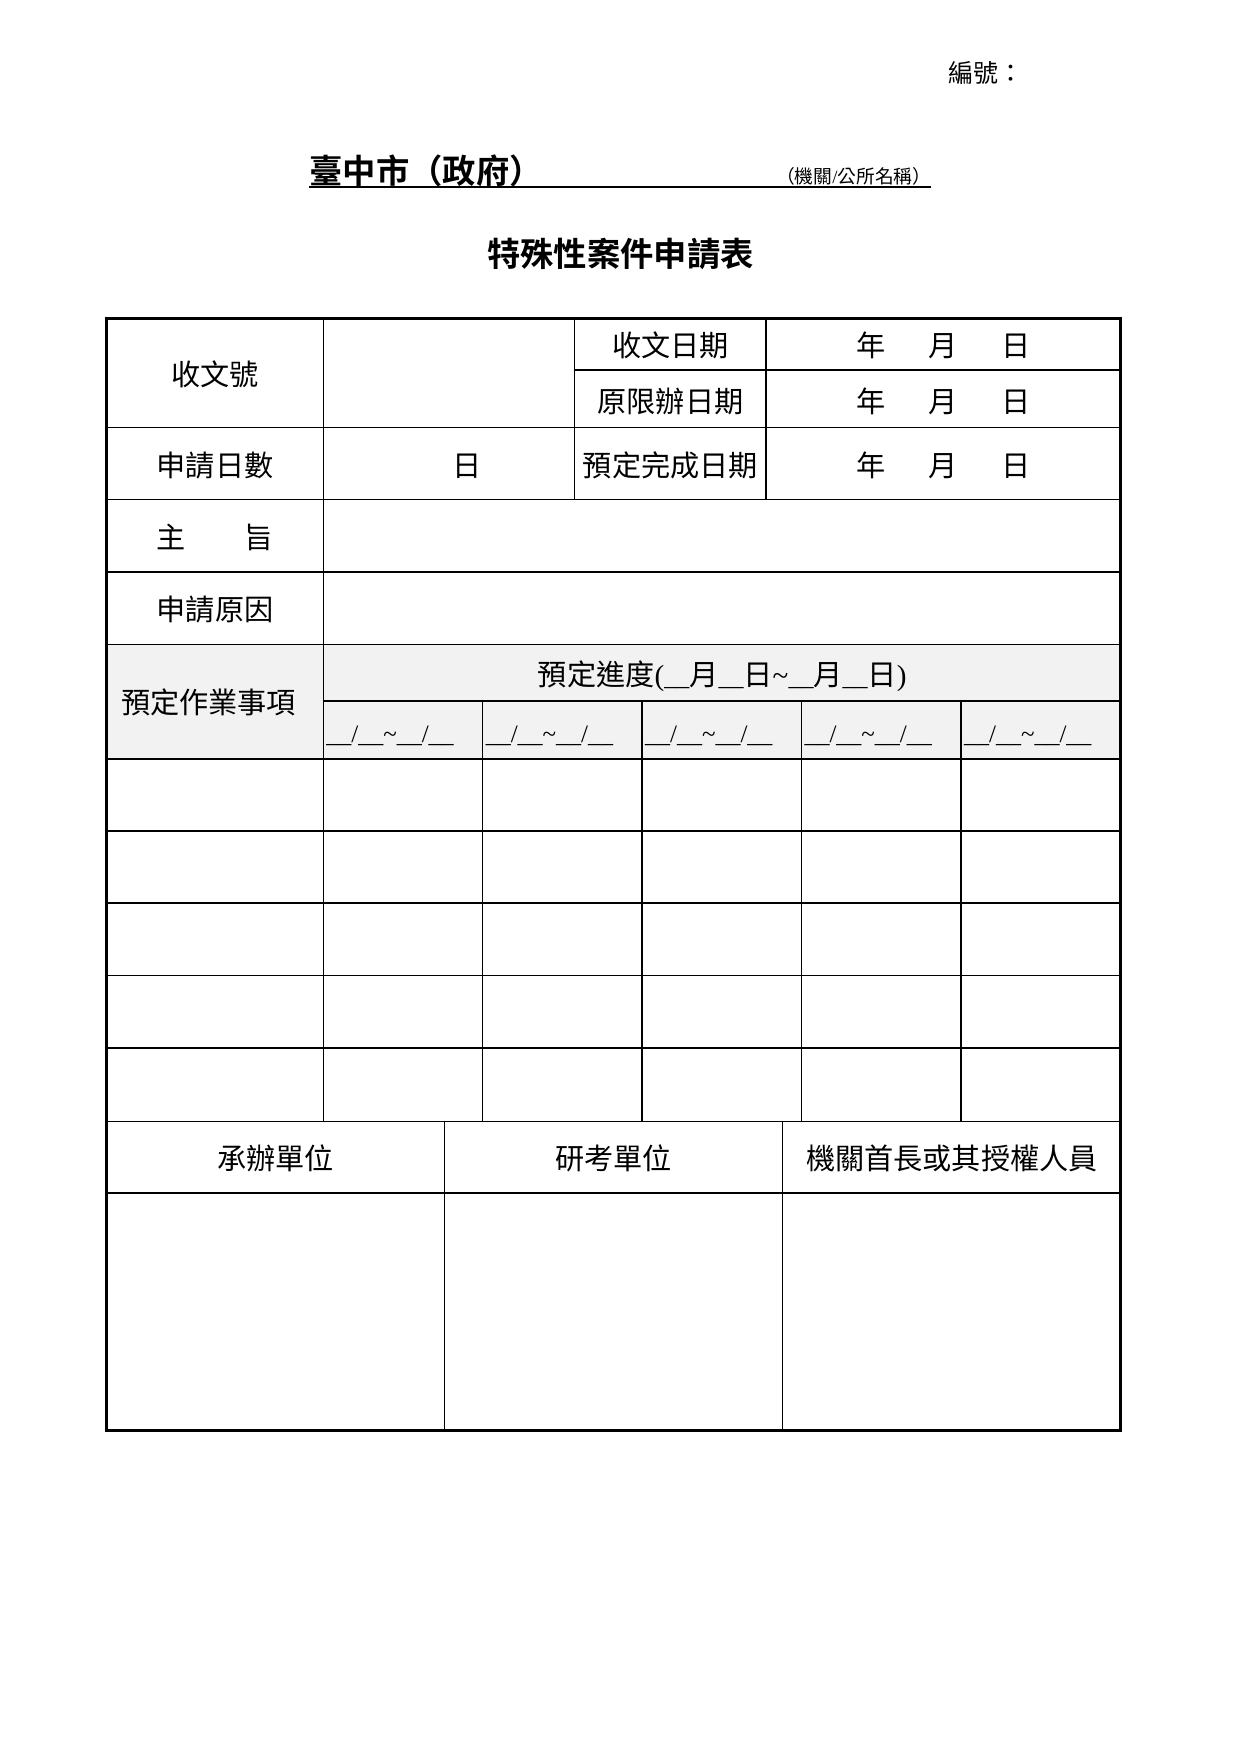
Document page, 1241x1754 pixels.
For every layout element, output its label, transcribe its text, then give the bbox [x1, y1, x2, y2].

table_cell [643, 904, 801, 975]
table_cell [483, 976, 641, 1047]
table_cell [962, 976, 1119, 1047]
table_cell [324, 760, 482, 830]
table_cell [802, 1049, 960, 1121]
table_cell [783, 1194, 1119, 1429]
table_cell 預定進度(__月__日~__月__日) [324, 645, 1119, 700]
text 編號： [948, 54, 1057, 89]
table_cell [483, 1049, 641, 1121]
table_cell [802, 976, 960, 1047]
table_cell [108, 1049, 323, 1121]
table_cell [962, 904, 1119, 975]
table_cell __/__~__/__ [483, 702, 641, 758]
table_cell [324, 500, 1119, 571]
table_cell [108, 1194, 444, 1429]
table_cell 日 [324, 428, 574, 499]
table_cell [324, 904, 482, 975]
table_cell [108, 760, 323, 830]
table_cell 申請原因 [108, 573, 323, 643]
table_header 收文號 [108, 320, 323, 427]
table_header [324, 320, 574, 427]
table_cell 原限辦日期 [575, 371, 765, 427]
table_cell [108, 832, 323, 902]
table_cell 年 月 日 [767, 371, 1119, 427]
table_cell [108, 976, 323, 1047]
table_cell __/__~__/__ [962, 702, 1119, 758]
table_cell [643, 1049, 801, 1121]
text [933, 46, 1072, 96]
table_cell 預定完成日期 [575, 428, 765, 499]
table_cell [483, 904, 641, 975]
table_cell [324, 832, 482, 902]
table_cell [962, 1049, 1119, 1121]
table_cell [802, 832, 960, 902]
table_cell 申請日數 [108, 428, 323, 499]
table_cell [324, 976, 482, 1047]
text [1094, 25, 1212, 72]
text 臺中市（政府） （機關/公所名稱） [118, 150, 1122, 192]
table_cell 主 旨 [108, 500, 323, 571]
table_cell [962, 832, 1119, 902]
table_cell [802, 904, 960, 975]
table_cell [643, 976, 801, 1047]
table_cell 研考單位 [445, 1122, 782, 1192]
table_cell 承辦單位 [108, 1122, 444, 1192]
table_cell [643, 760, 801, 830]
table_cell __/__~__/__ [643, 702, 801, 758]
table_cell 機關首長或其授權人員 [783, 1122, 1119, 1192]
table_cell [483, 832, 641, 902]
table_cell [108, 904, 323, 975]
table_cell __/__~__/__ [802, 702, 960, 758]
table_cell [483, 760, 641, 830]
table_header 收文日期 [575, 320, 765, 369]
table_cell [643, 832, 801, 902]
table_cell [324, 573, 1119, 643]
table_cell 預定作業事項 [108, 645, 323, 758]
table_cell [962, 760, 1119, 830]
table_header 年 月 日 [767, 320, 1119, 369]
text 特殊性案件申請表 [118, 233, 1122, 275]
table_cell __/__~__/__ [324, 702, 482, 758]
table_cell [445, 1194, 782, 1429]
table_cell [802, 760, 960, 830]
table_cell 年 月 日 [767, 428, 1119, 499]
table_cell [324, 1049, 482, 1121]
